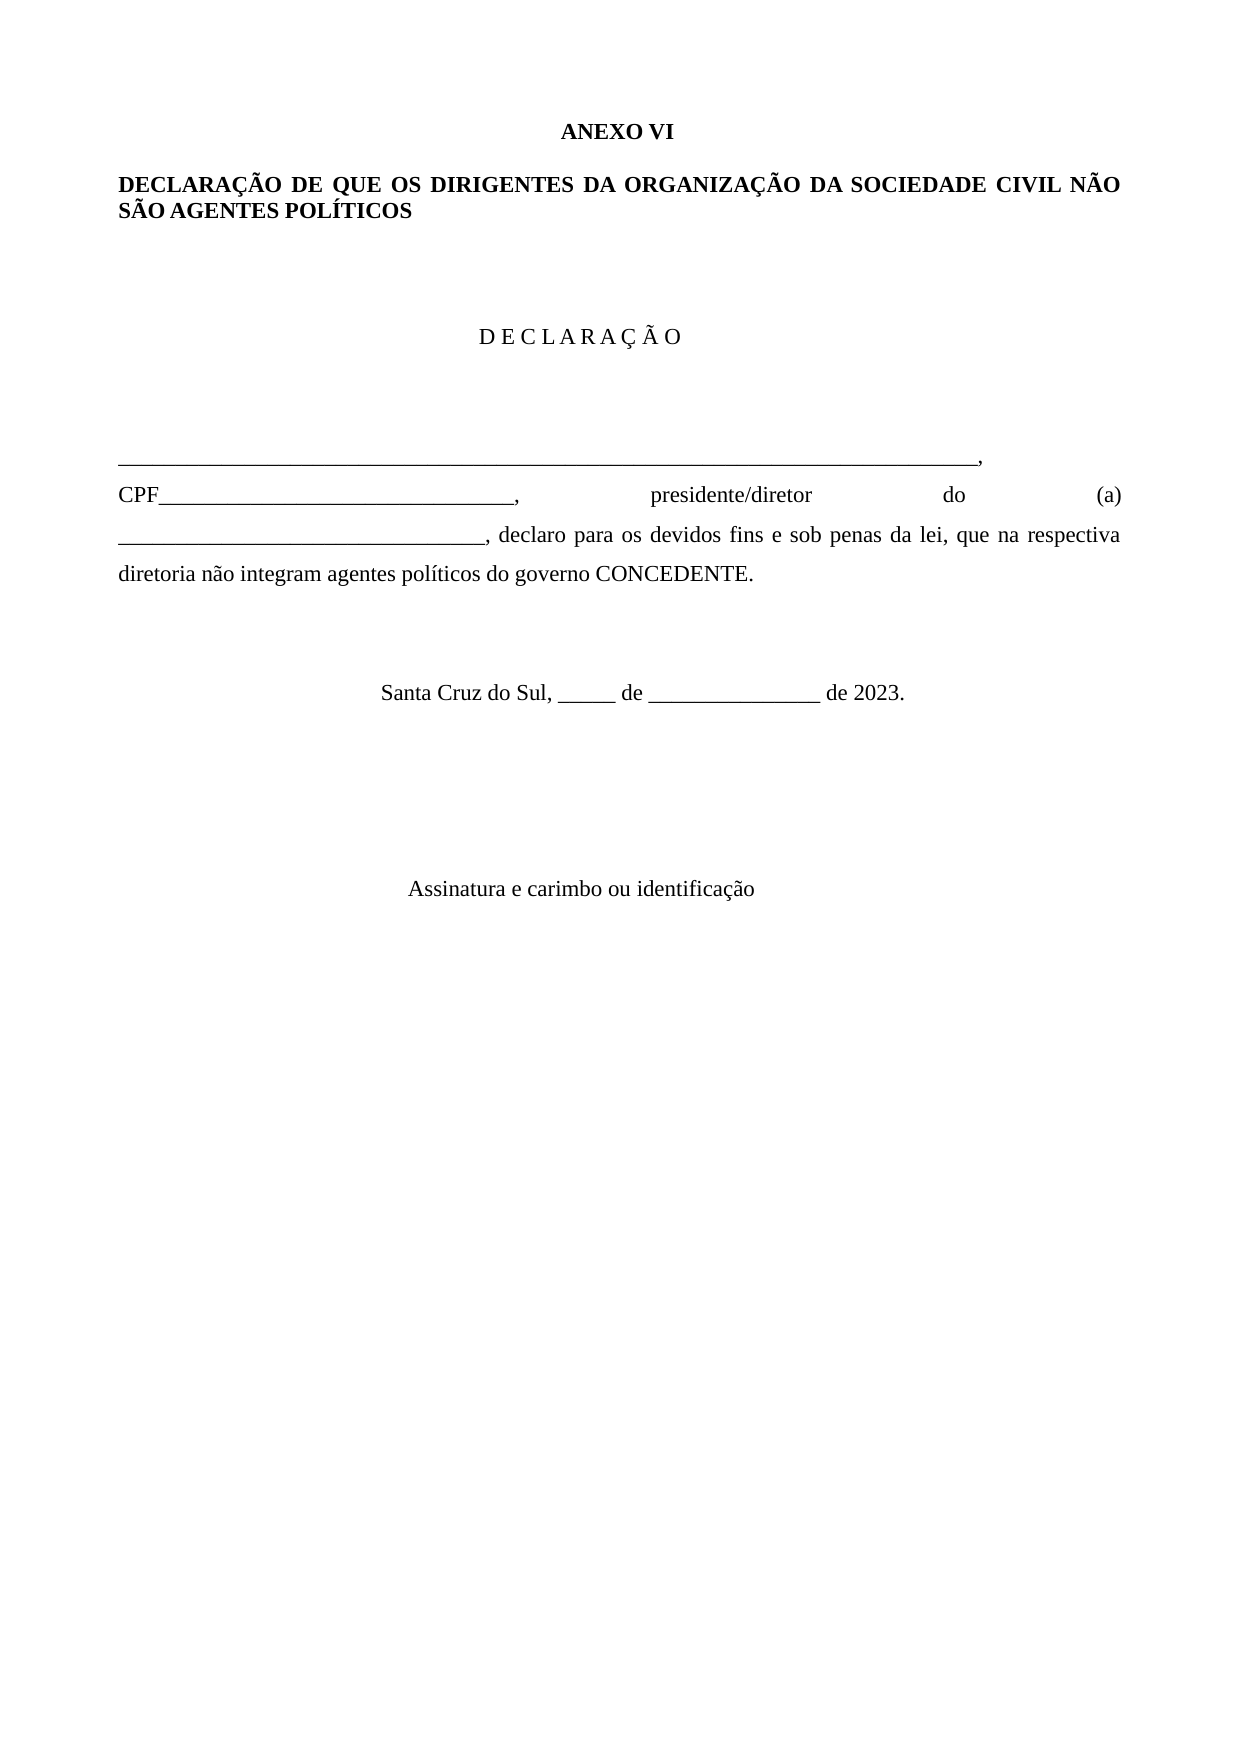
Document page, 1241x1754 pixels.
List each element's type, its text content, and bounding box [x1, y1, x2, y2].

text ___________________________________________________________________________, CPF_______________________________, presidente/diretor do (a) ________________________________, declaro para os devidos fins e sob penas da lei, que na respectiva diretoria não integram agentes políticos do governo CONCEDENTE. [118, 442, 1122, 587]
text D E C L A R A Ç Ã O [478, 323, 1122, 350]
text Santa Cruz do Sul, _____ de _______________ de 2023. [381, 679, 1122, 705]
text Assinatura e carimbo ou identificação [385, 876, 1122, 901]
text DECLARAÇÃO DE QUE OS DIRIGENTES DA ORGANIZAÇÃO DA SOCIEDADE CIVIL NÃO SÃO AGENTES POLÍTICOS [118, 171, 1122, 223]
text ANEXO VI [118, 118, 1122, 144]
